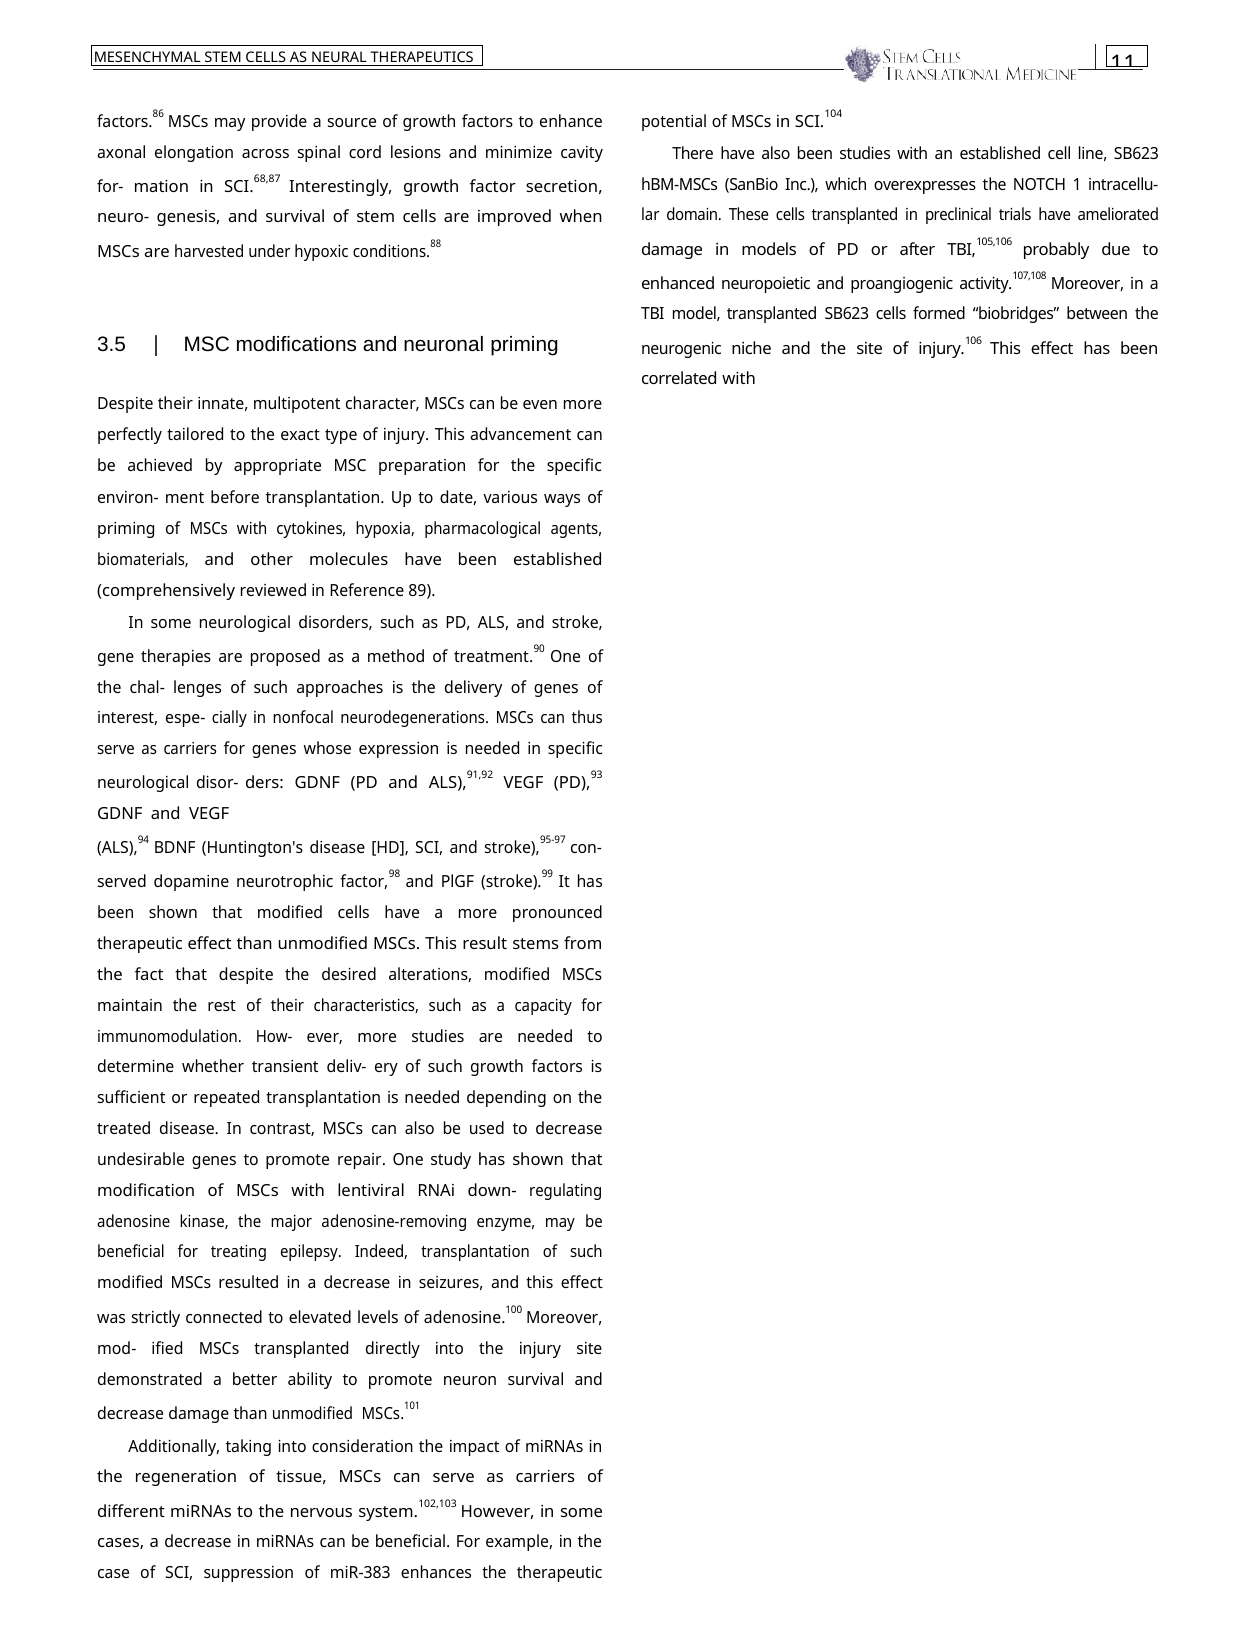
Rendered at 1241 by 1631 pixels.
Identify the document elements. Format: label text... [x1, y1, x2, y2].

picture [844, 45, 881, 83]
picture [883, 49, 961, 63]
text factors.86 MSCs may provide a source of growth factors to enhance axonal elongation across spinal cord lesions and minimize cavity for- mation in SCI.68,87 Interestingly, growth factor secretion, neuro- genesis, and survival of stem cells are improved when MSCs are harvested under hypoxic conditions.88 [97, 106, 603, 262]
text In some neurological disorders, such as PD, ALS, and stroke, gene therapies are proposed as a method of treatment.90 One of the chal- lenges of such approaches is the delivery of genes of interest, espe- cially in nonfocal neurodegenerations. MSCs can thus serve as carriers for genes whose expression is needed in specific neurological disor- ders: GDNF (PD and ALS),91,92 VEGF (PD),93 GDNF and VEGF [97, 611, 603, 824]
text Despite their innate, multipotent character, MSCs can be even more perfectly tailored to the exact type of injury. This advancement can be achieved by appropriate MSC preparation for the specific environ- ment before transplantation. Up to date, various ways of priming of MSCs with cytokines, hypoxia, pharmacological agents, biomaterials, and other molecules have been established (comprehensively reviewed in Reference 89). [97, 392, 603, 602]
picture [1005, 66, 1078, 80]
text (ALS),94 BDNF (Huntington's disease [HD], SCI, and stroke),95-97 con- served dopamine neurotrophic factor,98 and PlGF (stroke).99 It has been shown that modified cells have a more pronounced therapeutic effect than unmodified MSCs. This result stems from the fact that despite the desired alterations, modified MSCs maintain the rest of their characteristics, such as a capacity for immunomodulation. How- ever, more studies are needed to determine whether transient deliv- ery of such growth factors is sufficient or repeated transplantation is needed depending on the treated disease. In contrast, MSCs can also be used to decrease undesirable genes to promote repair. One study has shown that modification of MSCs with lentiviral RNAi down- regulating adenosine kinase, the major adenosine-removing enzyme, may be beneficial for treating epilepsy. Indeed, transplantation of such modified MSCs resulted in a decrease in seizures, and this effect was strictly connected to elevated levels of adenosine.100 Moreover, mod- ified MSCs transplanted directly into the injury site demonstrated a better ability to promote neuron survival and decrease damage than unmodified MSCs.101 [97, 832, 603, 1424]
picture [883, 67, 1001, 80]
text Additionally, taking into consideration the impact of miRNAs in the regeneration of tissue, MSCs can serve as carriers of different miRNAs to the nervous system.102,103 However, in some cases, a decrease in miRNAs can be beneficial. For example, in the case of SCI, suppression of miR-383 enhances the therapeutic [97, 1434, 603, 1583]
text There have also been studies with an established cell line, SB623 hBM-MSCs (SanBio Inc.), which overexpresses the NOTCH 1 intracellu- lar domain. These cells transplanted in preclinical trials have ameliorated damage in models of PD or after TBI,105,106 probably due to enhanced neuropoietic and proangiogenic activity.107,108 Moreover, in a TBI model, transplanted SB623 cells formed “biobridges” between the neurogenic niche and the site of injury.106 This effect has been correlated with [641, 142, 1159, 389]
text potential of MSCs in SCI.104 [641, 106, 1159, 132]
subtitle | MSC modifications and neuronal priming [97, 329, 603, 358]
